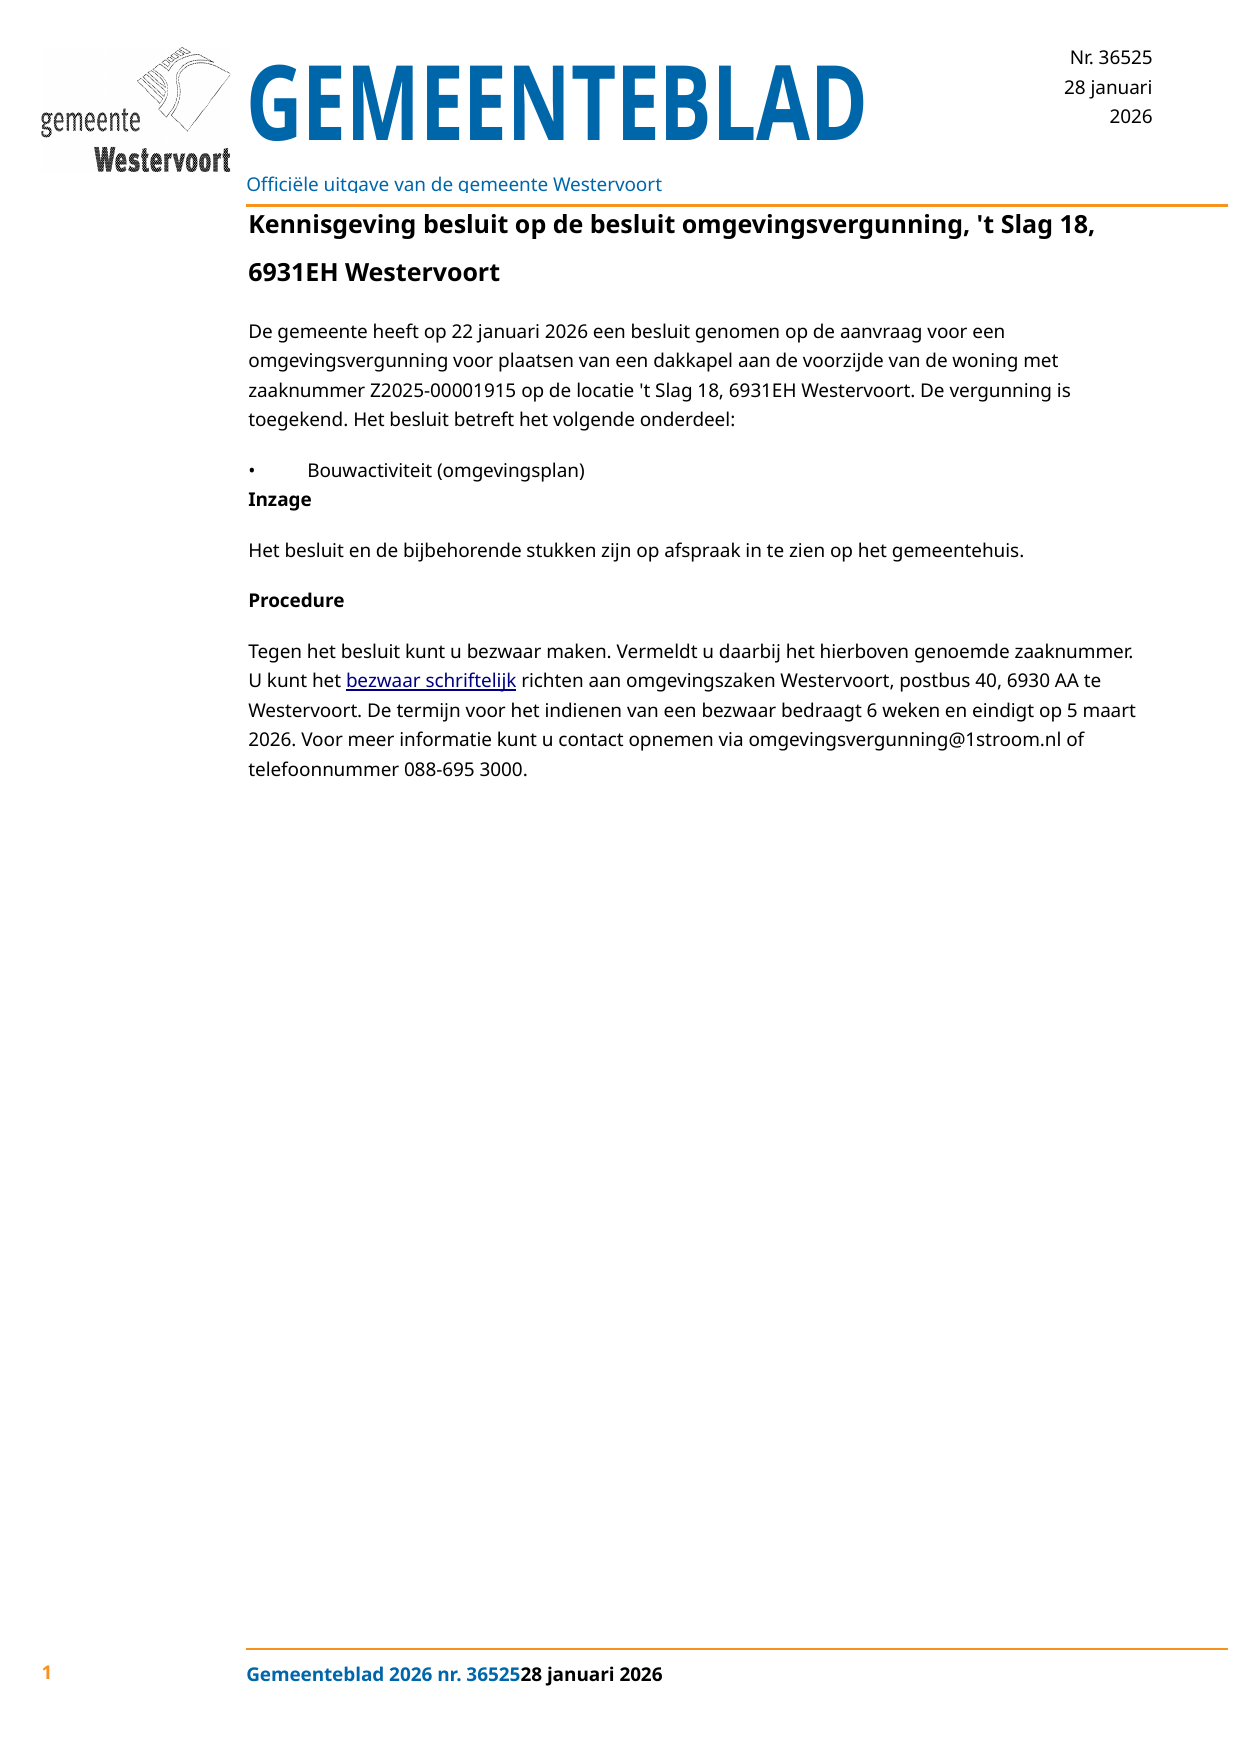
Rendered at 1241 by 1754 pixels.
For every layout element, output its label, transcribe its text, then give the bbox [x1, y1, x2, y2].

text Kennisgeving besluit op de besluit omgevingsvergunning, 't Slag 18, 6931EH Westervoort [248, 207, 1152, 288]
picture [41, 47, 231, 172]
text Tegen het besluit kunt u bezwaar maken. Vermeldt u daarbij het hierboven genoemde zaaknummer. U kunt het bezwaar schriftelijk richten aan omgevingszaken Westervoort, postbus 40, 6930 AA te Westervoort. De termijn voor het indienen van een bezwaar bedraagt 6 weken en eindigt op 5 maart 2026. Voor meer informatie kunt u contact opnemen via omgevingsvergunning@1stroom.nl of telefoonnummer 088-695 3000. [248, 638, 1152, 782]
list Bouwactiviteit (omgevingsplan) [248, 457, 1152, 483]
text Procedure [248, 587, 1152, 613]
text Inzage [248, 487, 1152, 512]
text De gemeente heeft op 22 januari 2026 een besluit genomen op de aanvraag voor een omgevingsvergunning voor plaatsen van een dakkapel aan de voorzijde van de woning met zaaknummer Z2025-00001915 op de locatie 't Slag 18, 6931EH Westervoort. De vergunning is toegekend. Het besluit betreft het volgende onderdeel: [248, 318, 1152, 432]
text Het besluit en de bijbehorende stukken zijn op afspraak in te zien op het gemeentehuis. [248, 537, 1152, 563]
